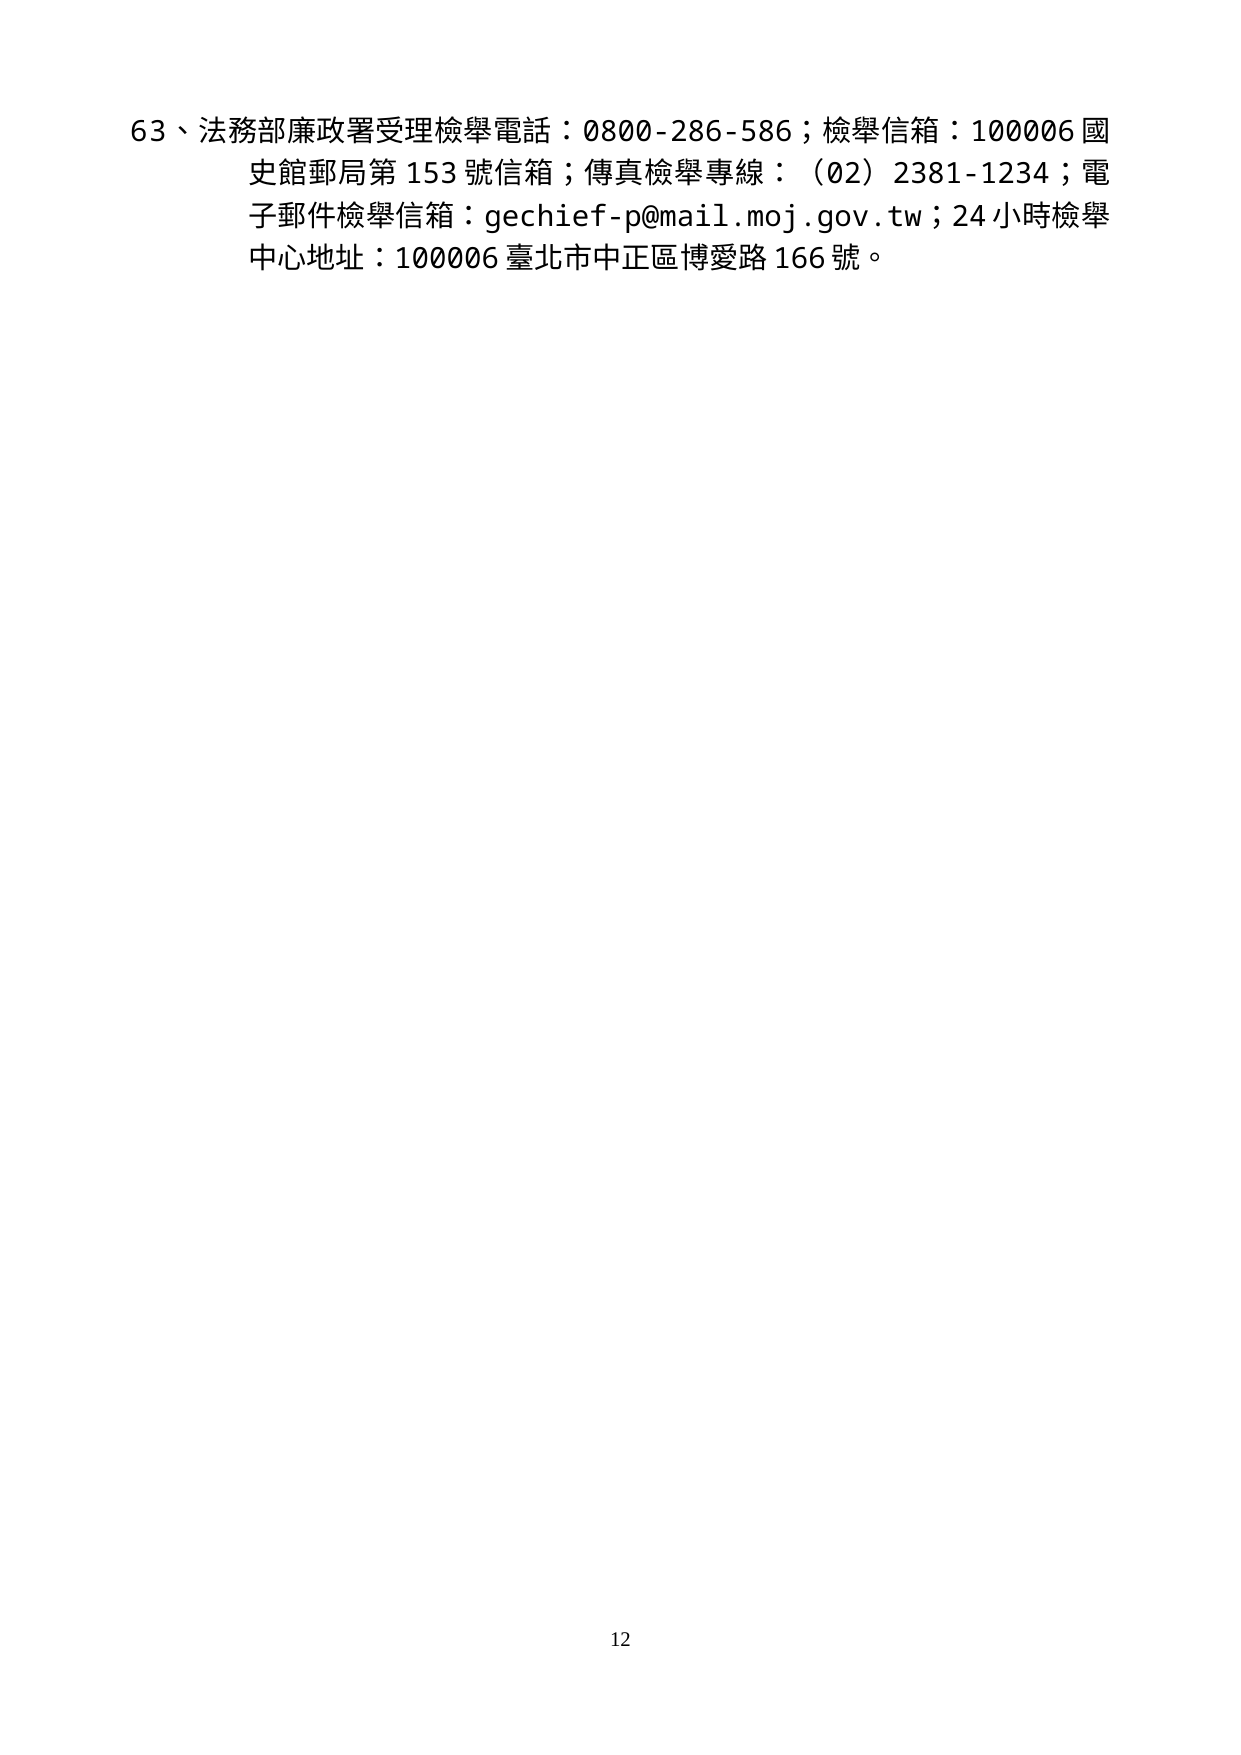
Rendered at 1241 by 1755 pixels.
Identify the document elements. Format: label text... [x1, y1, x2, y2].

list 法務部廉政署受理檢舉電話：0800-286-586；檢舉信箱：100006國史館郵局第153號信箱；傳真檢舉專線：（02）2381-1234；電子郵件檢舉信箱：gechief-p@mail.moj.gov.tw；24小時檢舉中心地址：100006臺北市中正區博愛路166號。 [130, 108, 1110, 277]
